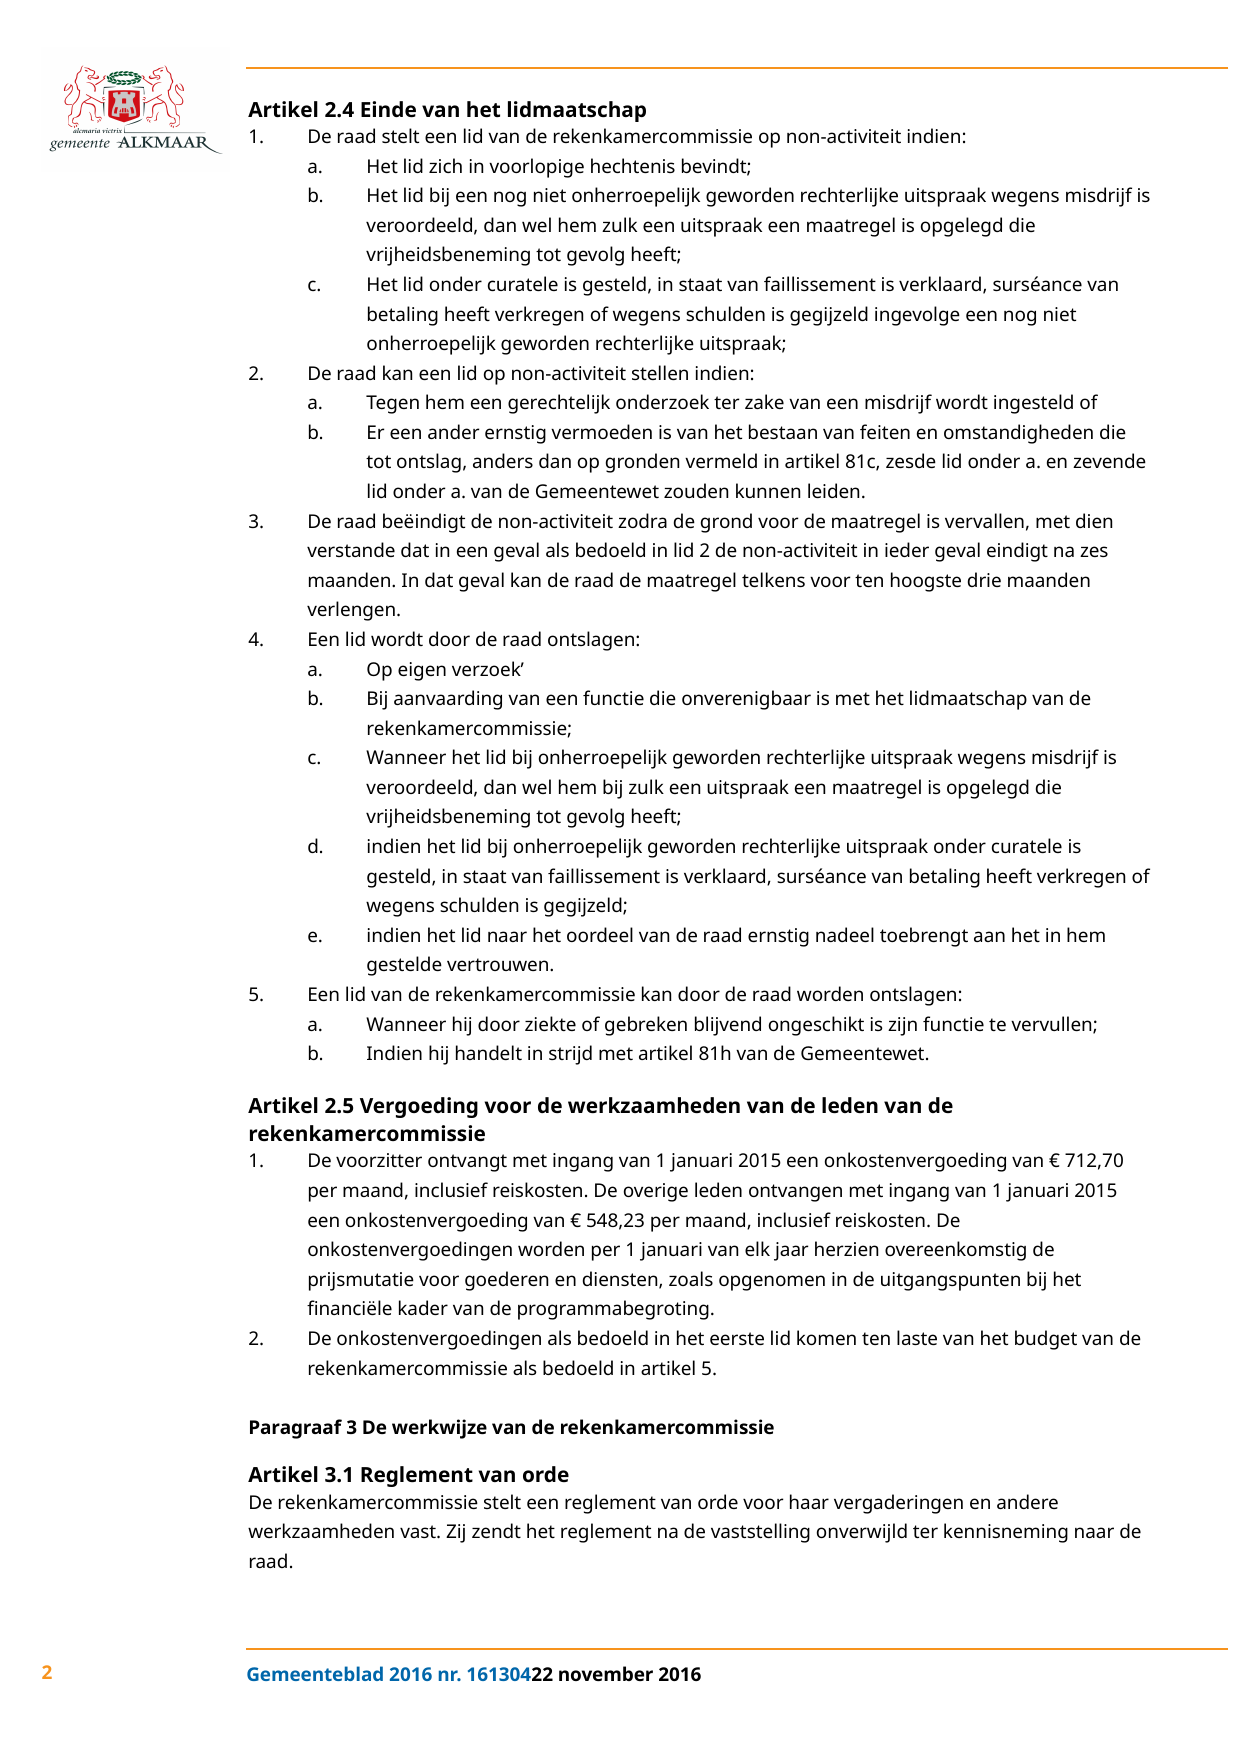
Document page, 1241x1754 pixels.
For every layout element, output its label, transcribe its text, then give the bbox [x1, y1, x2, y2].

list Wanneer hij door ziekte of gebreken blijvend ongeschikt is zijn functie te vervullen; [307, 1011, 1152, 1036]
list Wanneer het lid bij onherroepelijk geworden rechterlijke uitspraak wegens misdrijf is veroordeeld, dan wel hem bij zulk een uitspraak een maatregel is opgelegd die vrijheidsbeneming tot gevolg heeft; [307, 744, 1152, 829]
list Een lid van de rekenkamercommissie kan door de raad worden ontslagen: [248, 981, 1152, 1007]
list Het lid bij een nog niet onherroepelijk geworden rechterlijke uitspraak wegens misdrijf is veroordeeld, dan wel hem zulk een uitspraak een maatregel is opgelegd die vrijheidsbeneming tot gevolg heeft; [307, 182, 1152, 267]
list Tegen hem een gerechtelijk onderzoek ter zake van een misdrijf wordt ingesteld of [307, 389, 1152, 415]
list Het lid zich in voorlopige hechtenis bevindt; [307, 153, 1152, 178]
list Het lid onder curatele is gesteld, in staat van faillissement is verklaard, surséance van betaling heeft verkregen of wegens schulden is gegijzeld ingevolge een nog niet onherroepelijk geworden rechterlijke uitspraak; [307, 271, 1152, 356]
list indien het lid naar het oordeel van de raad ernstig nadeel toebrengt aan het in hem gestelde vertrouwen. [307, 922, 1152, 977]
text Artikel 3.1 Reglement van orde [248, 1460, 1152, 1489]
list De raad kan een lid op non-activiteit stellen indien: [248, 360, 1152, 386]
list Indien hij handelt in strijd met artikel 81h van de Gemeentewet. [307, 1040, 1152, 1066]
picture [41, 47, 231, 172]
list De voorzitter ontvangt met ingang van 1 januari 2015 een onkostenvergoeding van € 712,70 per maand, inclusief reiskosten. De overige leden ontvangen met ingang van 1 januari 2015 een onkostenvergoeding van € 548,23 per maand, inclusief reiskosten. De onkostenvergoedingen worden per 1 januari van elk jaar herzien overeenkomstig de prijsmutatie voor goederen en diensten, zoals opgenomen in de uitgangspunten bij het financiële kader van de programmabegroting. [248, 1148, 1152, 1321]
text Paragraaf 3 De werkwijze van de rekenkamercommissie [248, 1414, 1152, 1439]
list De onkostenvergoedingen als bedoeld in het eerste lid komen ten laste van het budget van de rekenkamercommissie als bedoeld in artikel 5. [248, 1325, 1152, 1380]
text Artikel 2.5 Vergoeding voor de werkzaamheden van de leden van de rekenkamercommissie [248, 1091, 1152, 1148]
list Een lid wordt door de raad ontslagen: [248, 626, 1152, 652]
list indien het lid bij onherroepelijk geworden rechterlijke uitspraak onder curatele is gesteld, in staat van faillissement is verklaard, surséance van betaling heeft verkregen of wegens schulden is gegijzeld; [307, 833, 1152, 918]
text De rekenkamercommissie stelt een reglement van orde voor haar vergaderingen en andere werkzaamheden vast. Zij zendt het reglement na de vaststelling onverwijld ter kennisneming naar de raad. [248, 1489, 1152, 1574]
text Artikel 2.4 Einde van het lidmaatschap [248, 95, 1152, 123]
list De raad stelt een lid van de rekenkamercommissie op non-activiteit indien: [248, 123, 1152, 149]
list Er een ander ernstig vermoeden is van het bestaan van feiten en omstandigheden die tot ontslag, anders dan op gronden vermeld in artikel 81c, zesde lid onder a. en zevende lid onder a. van de Gemeentewet zouden kunnen leiden. [307, 419, 1152, 504]
list Op eigen verzoek’ [307, 656, 1152, 681]
list De raad beëindigt de non-activiteit zodra de grond voor de maatregel is vervallen, met dien verstande dat in een geval als bedoeld in lid 2 de non-activiteit in ieder geval eindigt na zes maanden. In dat geval kan de raad de maatregel telkens voor ten hoogste drie maanden verlengen. [248, 508, 1152, 622]
list Bij aanvaarding van een functie die onverenigbaar is met het lidmaatschap van de rekenkamercommissie; [307, 685, 1152, 741]
